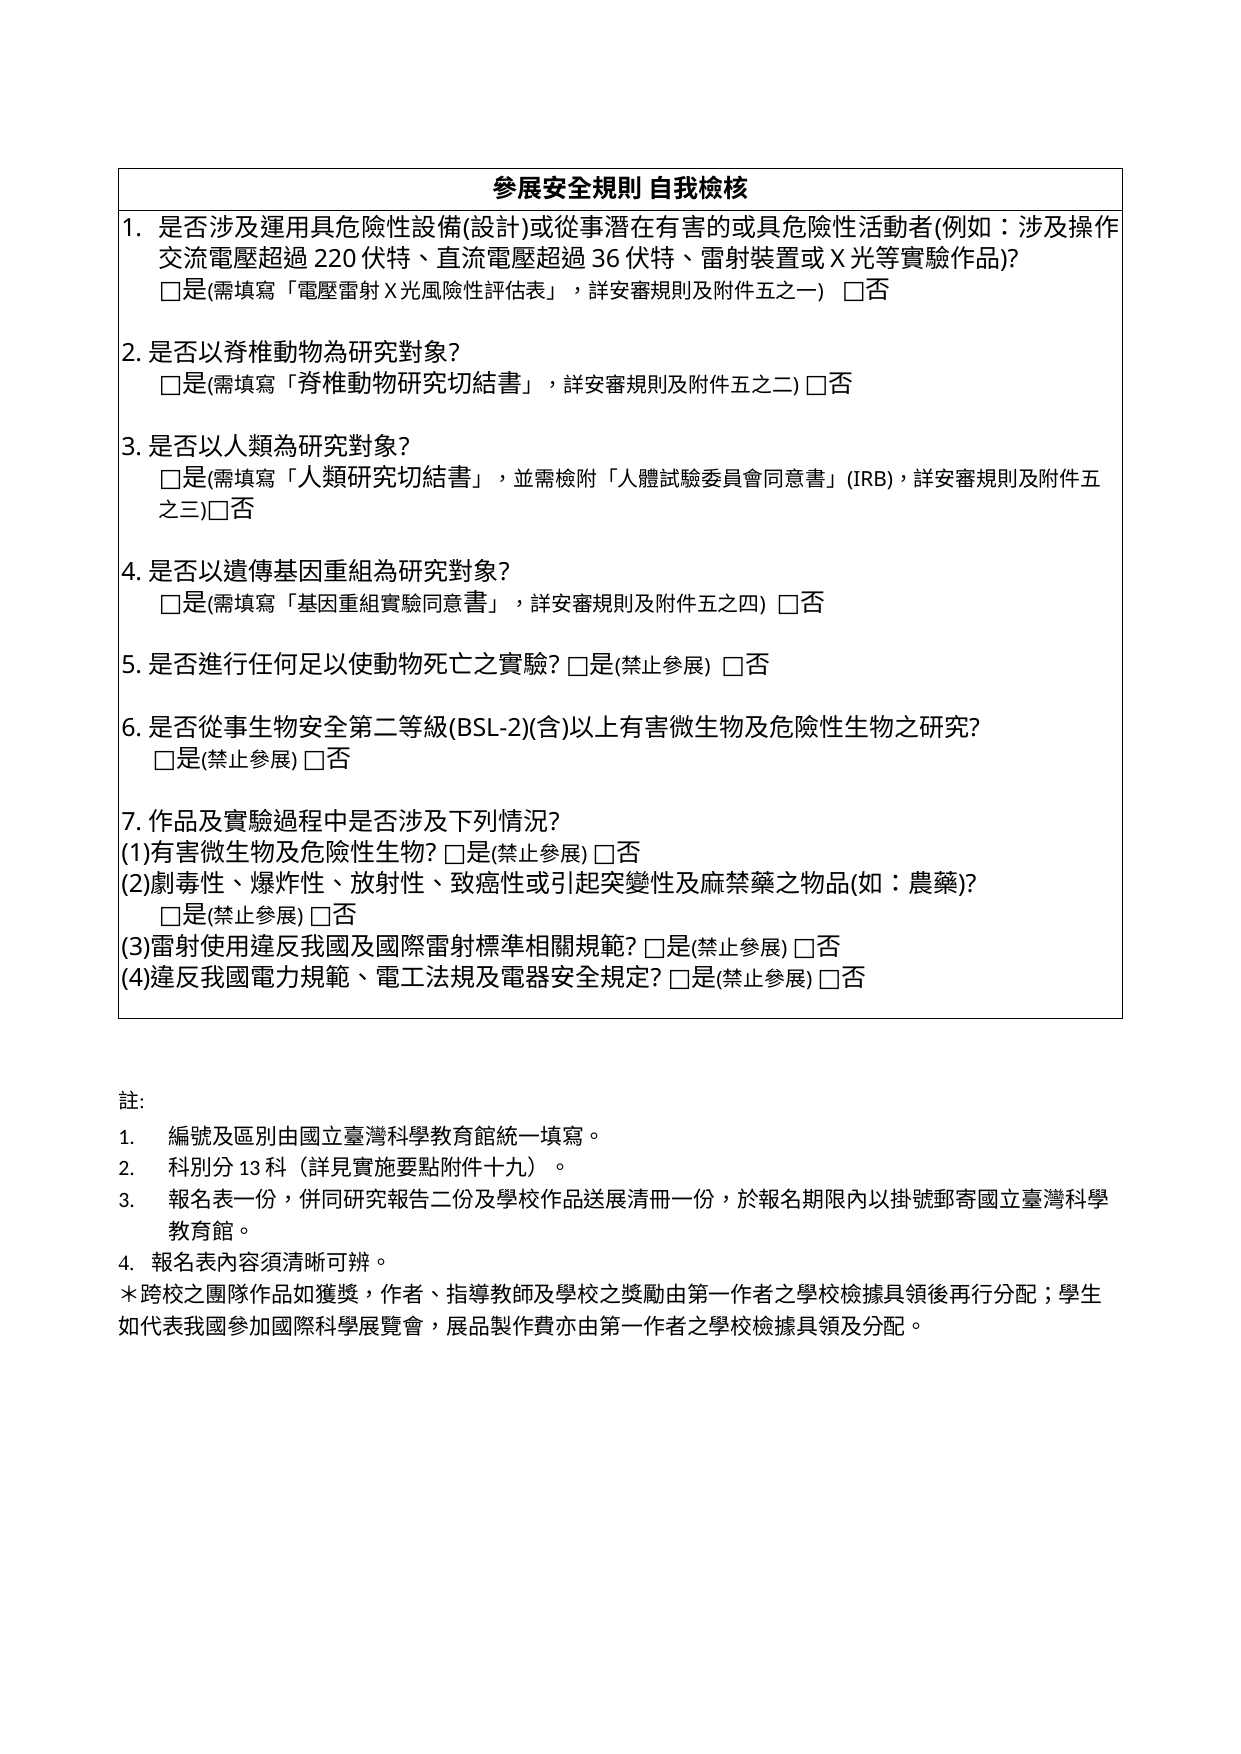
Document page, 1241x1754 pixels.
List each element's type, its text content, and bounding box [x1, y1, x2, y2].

list 編號及區別由國立臺灣科學教育館統一填寫。 [118, 1119, 1122, 1150]
text 註: [118, 1069, 1122, 1119]
text ＊跨校之團隊作品如獲獎，作者、指導教師及學校之獎勵由第一作者之學校檢據具領後再行分配；學生如代表我國參加國際科學展覽會，展品製作費亦由第一作者之學校檢據具領及分配。 [118, 1277, 1122, 1340]
table_cell 是否涉及運用具危險性設備(設計)或從事潛在有害的或具危險性活動者(例如：涉及操作交流電壓超過220伏特、直流電壓超過36伏特、雷射裝置或X光等實驗作品)? □是(需填寫「電壓雷射X光風險性評估表」，詳安審規則及附件五之一) □否 2. 是否以脊椎動物為研究對象? □是(需填寫「脊椎動物研究切結書」，詳安審規則及附件五之二) □否 3. 是否以人類為研究對象? □是(需填寫「人類研究切結書」，並需檢附「人體試驗委員會同意書」(IRB)，詳安審規則及附件五之三)□否 4. 是否以遺傳基因重組為研究對象? □是(需填寫「基因重組實驗同意書」，詳安審規則及附件五之四) □否 5. 是否進行任何足以使動物死亡之實驗? □是(禁止參展) □否 6. 是否從事生物安全第二等級(BSL-2)(含)以上有害微生物及危險性生物之研究? □是(禁止參展) □否 7. 作品及實驗過程中是否涉及下列情況? (1)有害微生物及危險性生物? □是(禁止參展) □否 (2)劇毒性、爆炸性、放射性、致癌性或引起突變性及麻禁藥之物品(如：農藥)? □是(禁止參展) □否 (3)雷射使用違反我國及國際雷射標準相關規範? □是(禁止參展) □否 (4)違反我國電力規範、電工法規及電器安全規定? □是(禁止參展) □否 [119, 211, 1122, 1018]
table_header 參展安全規則 自我檢核 [119, 169, 1122, 210]
text 4. 報名表內容須清晰可辨。 [118, 1245, 1122, 1277]
list 科別分13科（詳見實施要點附件十九）。 [118, 1150, 1122, 1182]
list 報名表一份，併同研究報告二份及學校作品送展清冊一份，於報名期限內以掛號郵寄國立臺灣科學教育館。 [118, 1182, 1122, 1245]
